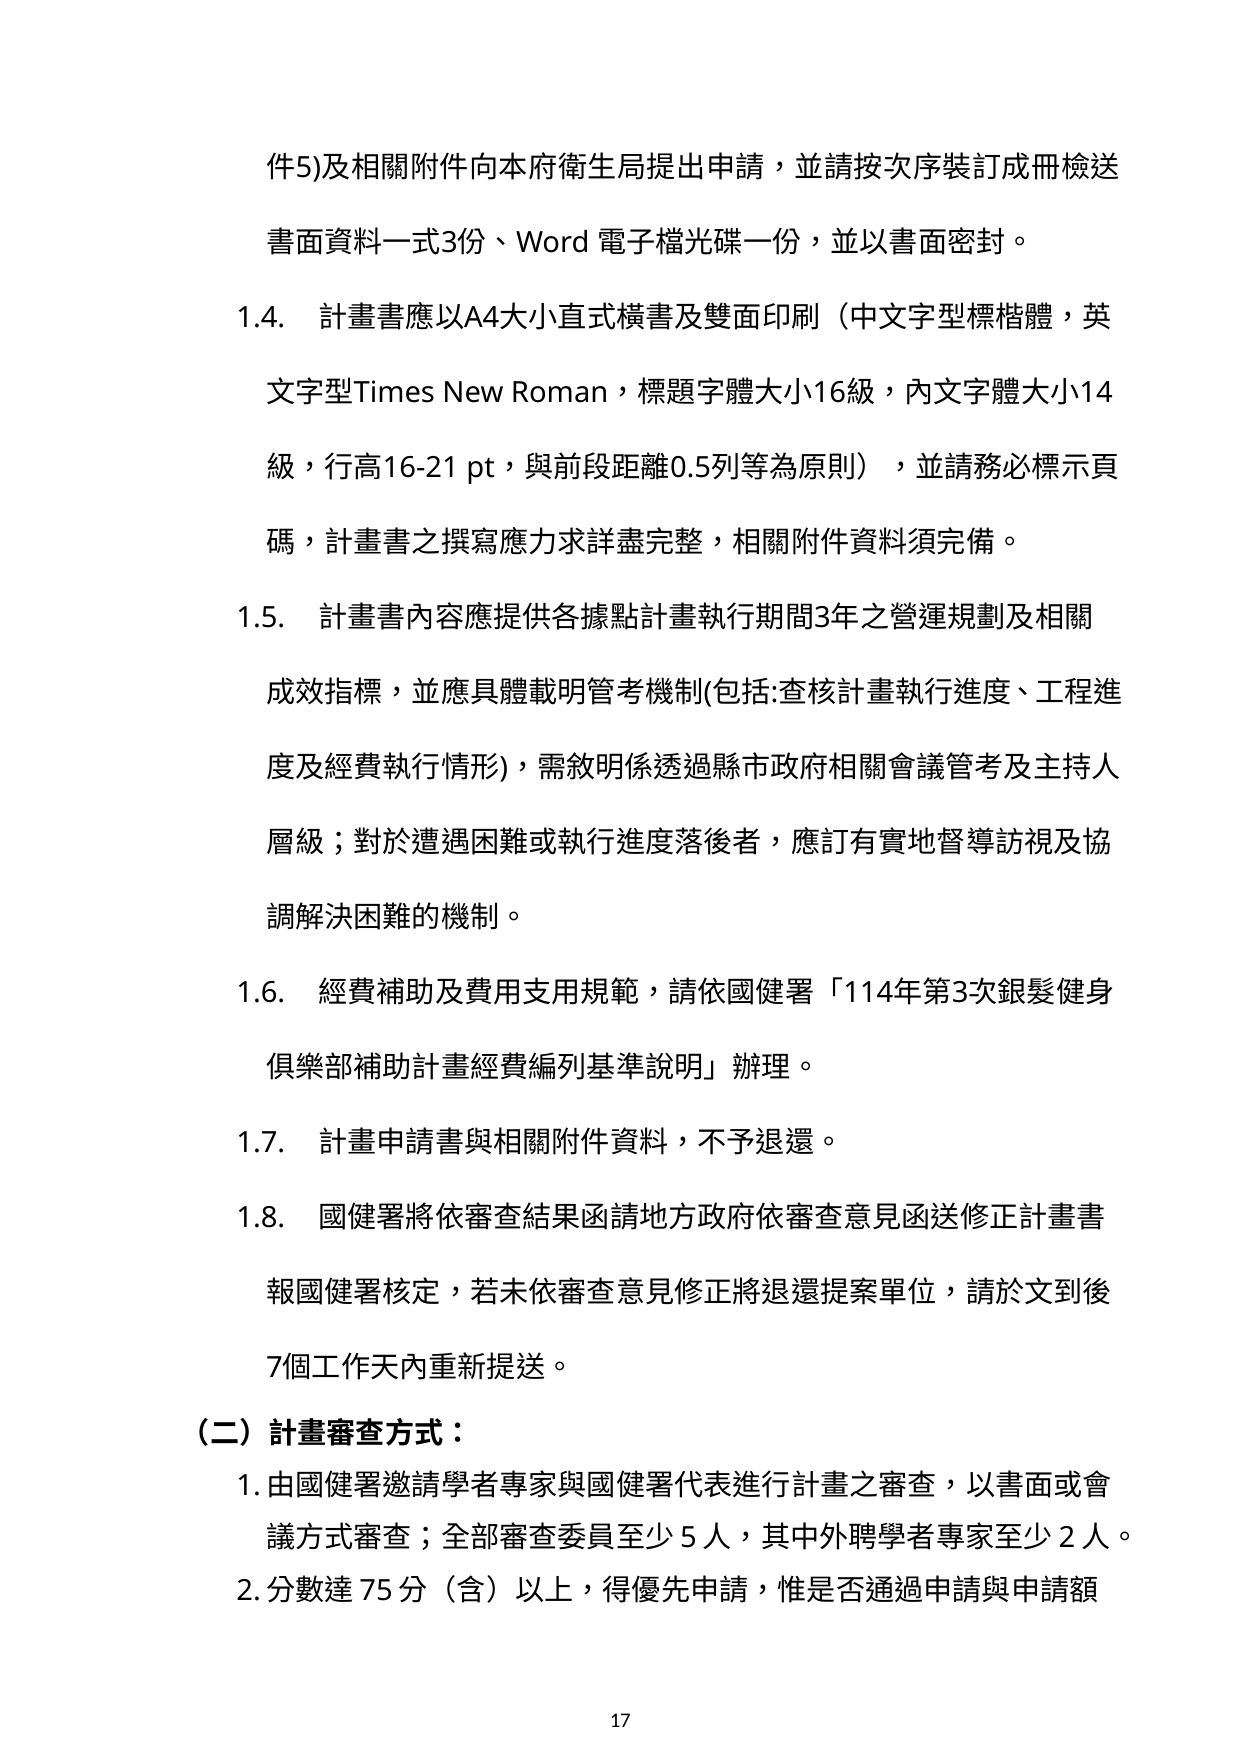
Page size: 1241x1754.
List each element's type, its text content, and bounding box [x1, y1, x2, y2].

list 計畫書應以A4大小直式橫書及雙面印刷（中文字型標楷體，英文字型Times New Roman，標題字體大小16級，內文字體大小14級，行高16-21 pt，與前段距離0.5列等為原則），並請務必標示頁碼，計畫書之撰寫應力求詳盡完整，相關附件資料須完備。 [236, 277, 1122, 577]
text （二）計畫審查方式： [181, 1402, 1122, 1454]
list 計畫申請書與相關附件資料，不予退還。 [236, 1102, 1122, 1177]
list 分數達75分（含）以上，得優先申請，惟是否通過申請與申請額 [236, 1558, 1122, 1610]
list 計畫書內容應提供各據點計畫執行期間3年之營運規劃及相關成效指標，並應具體載明管考機制(包括:查核計畫執行進度、工程進度及經費執行情形)，需敘明係透過縣市政府相關會議管考及主持人層級；對於遭遇困難或執行進度落後者，應訂有實地督導訪視及協調解決困難的機制。 [236, 577, 1122, 952]
list 件5)及相關附件向本府衛生局提出申請，並請按次序裝訂成冊檢送書面資料一式3份、Word 電子檔光碟一份，並以書面密封。 [236, 127, 1122, 277]
list 由國健署邀請學者專家與國健署代表進行計畫之審查，以書面或會議方式審查；全部審查委員至少5人，其中外聘學者專家至少2人。 [236, 1454, 1122, 1558]
list 國健署將依審查結果函請地方政府依審查意見函送修正計畫書報國健署核定，若未依審查意見修正將退還提案單位，請於文到後7個工作天內重新提送。 [236, 1177, 1122, 1402]
list 經費補助及費用支用規範，請依國健署「114年第3次銀髮健身俱樂部補助計畫經費編列基準說明」辦理。 [236, 952, 1122, 1102]
